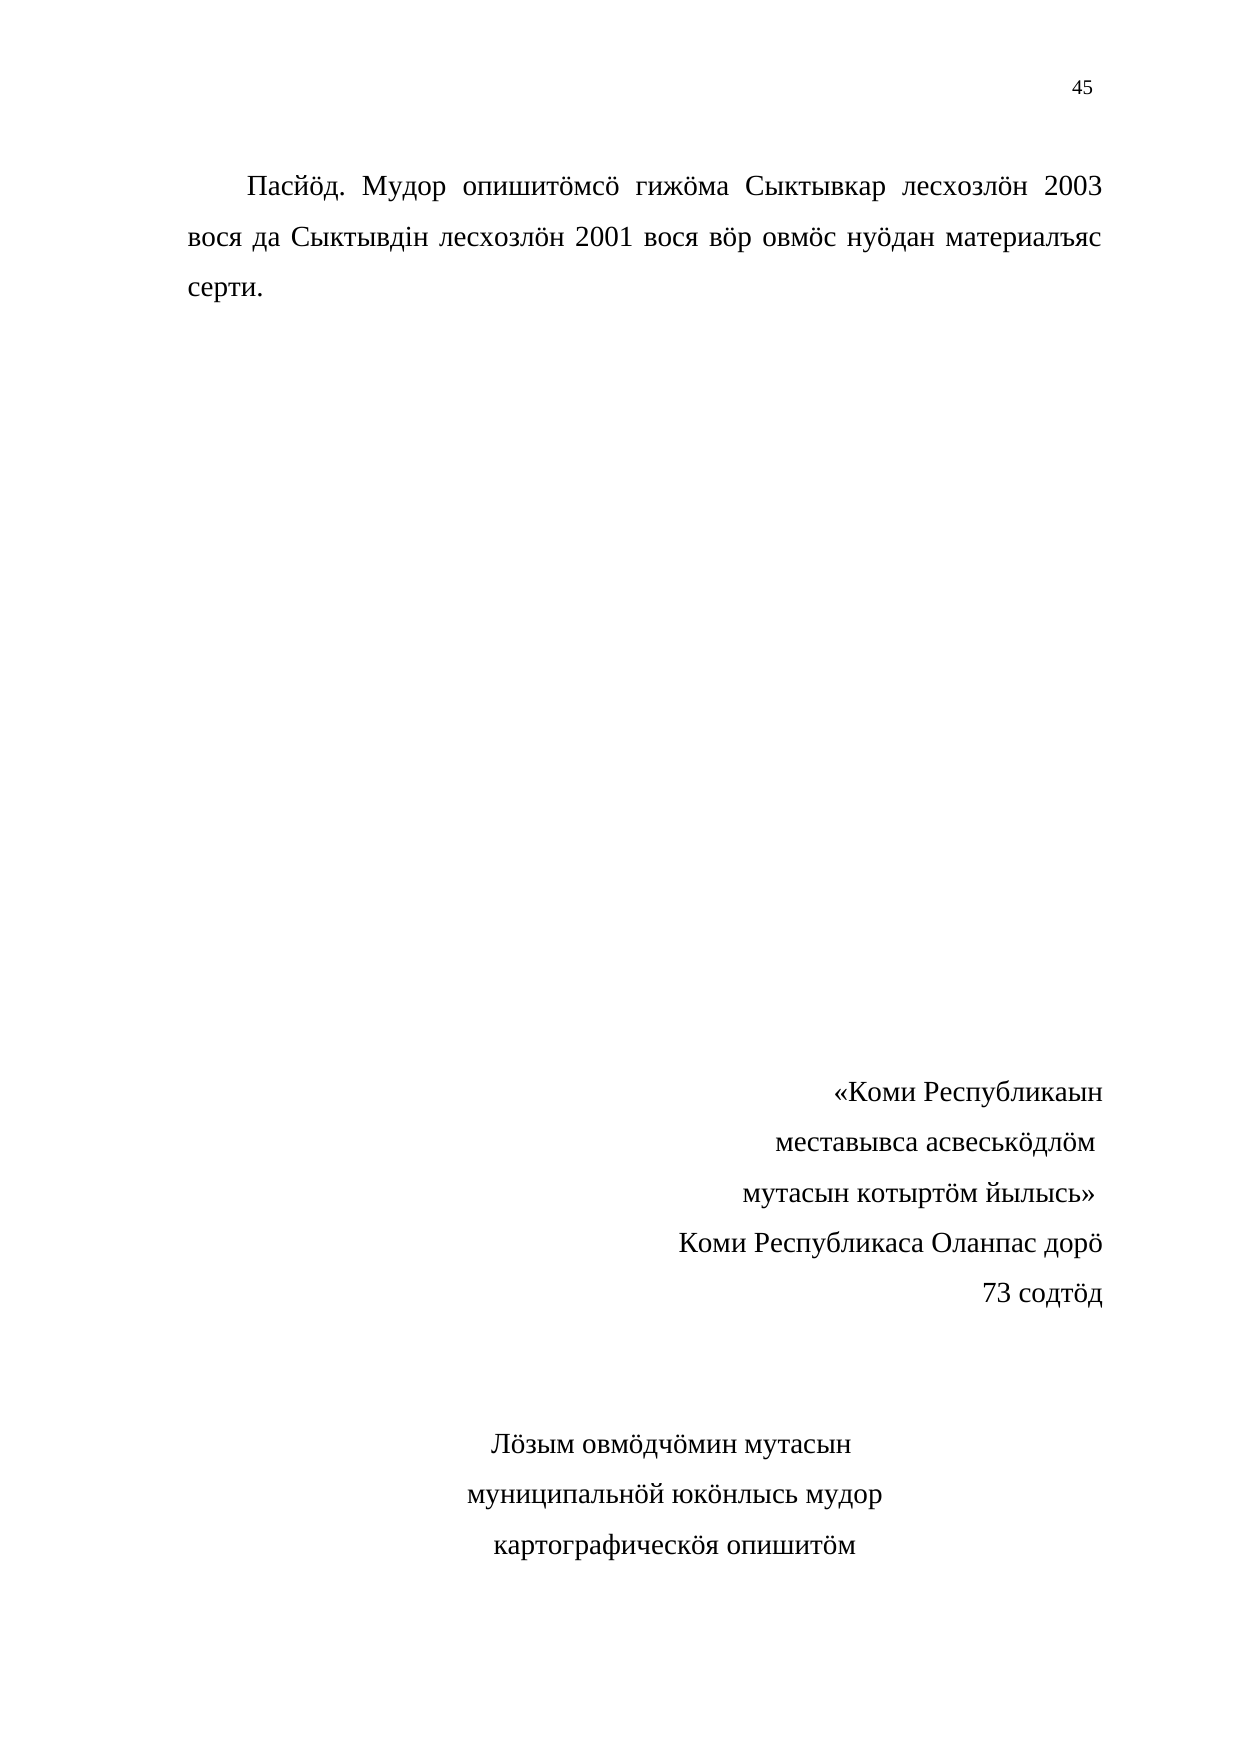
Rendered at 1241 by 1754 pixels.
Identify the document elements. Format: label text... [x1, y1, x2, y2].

text картографическöя опишитöм [187, 1527, 1103, 1560]
text «Коми Республикаын [187, 1074, 1103, 1108]
text мутасын котыртöм йылысь» [187, 1175, 1103, 1208]
text 73 содтöд [187, 1275, 1103, 1309]
text Пасйöд. Мудор опишитöмсö гижöма Сыктывкар лесхозлöн 2003 вося да Сыктывдiн лесхозлöн 2001 вося вöр овмöс нуöдан материалъяс серти. [187, 168, 1103, 303]
text Коми Республикаса Оланпас дорö [187, 1225, 1103, 1258]
text муниципальнöй юкöнлысь мудор [187, 1477, 1103, 1510]
subtitle Лöзым овмöдчöмин мутасын [187, 1426, 1103, 1460]
text меставывса асвеськöдлöм [187, 1124, 1103, 1158]
